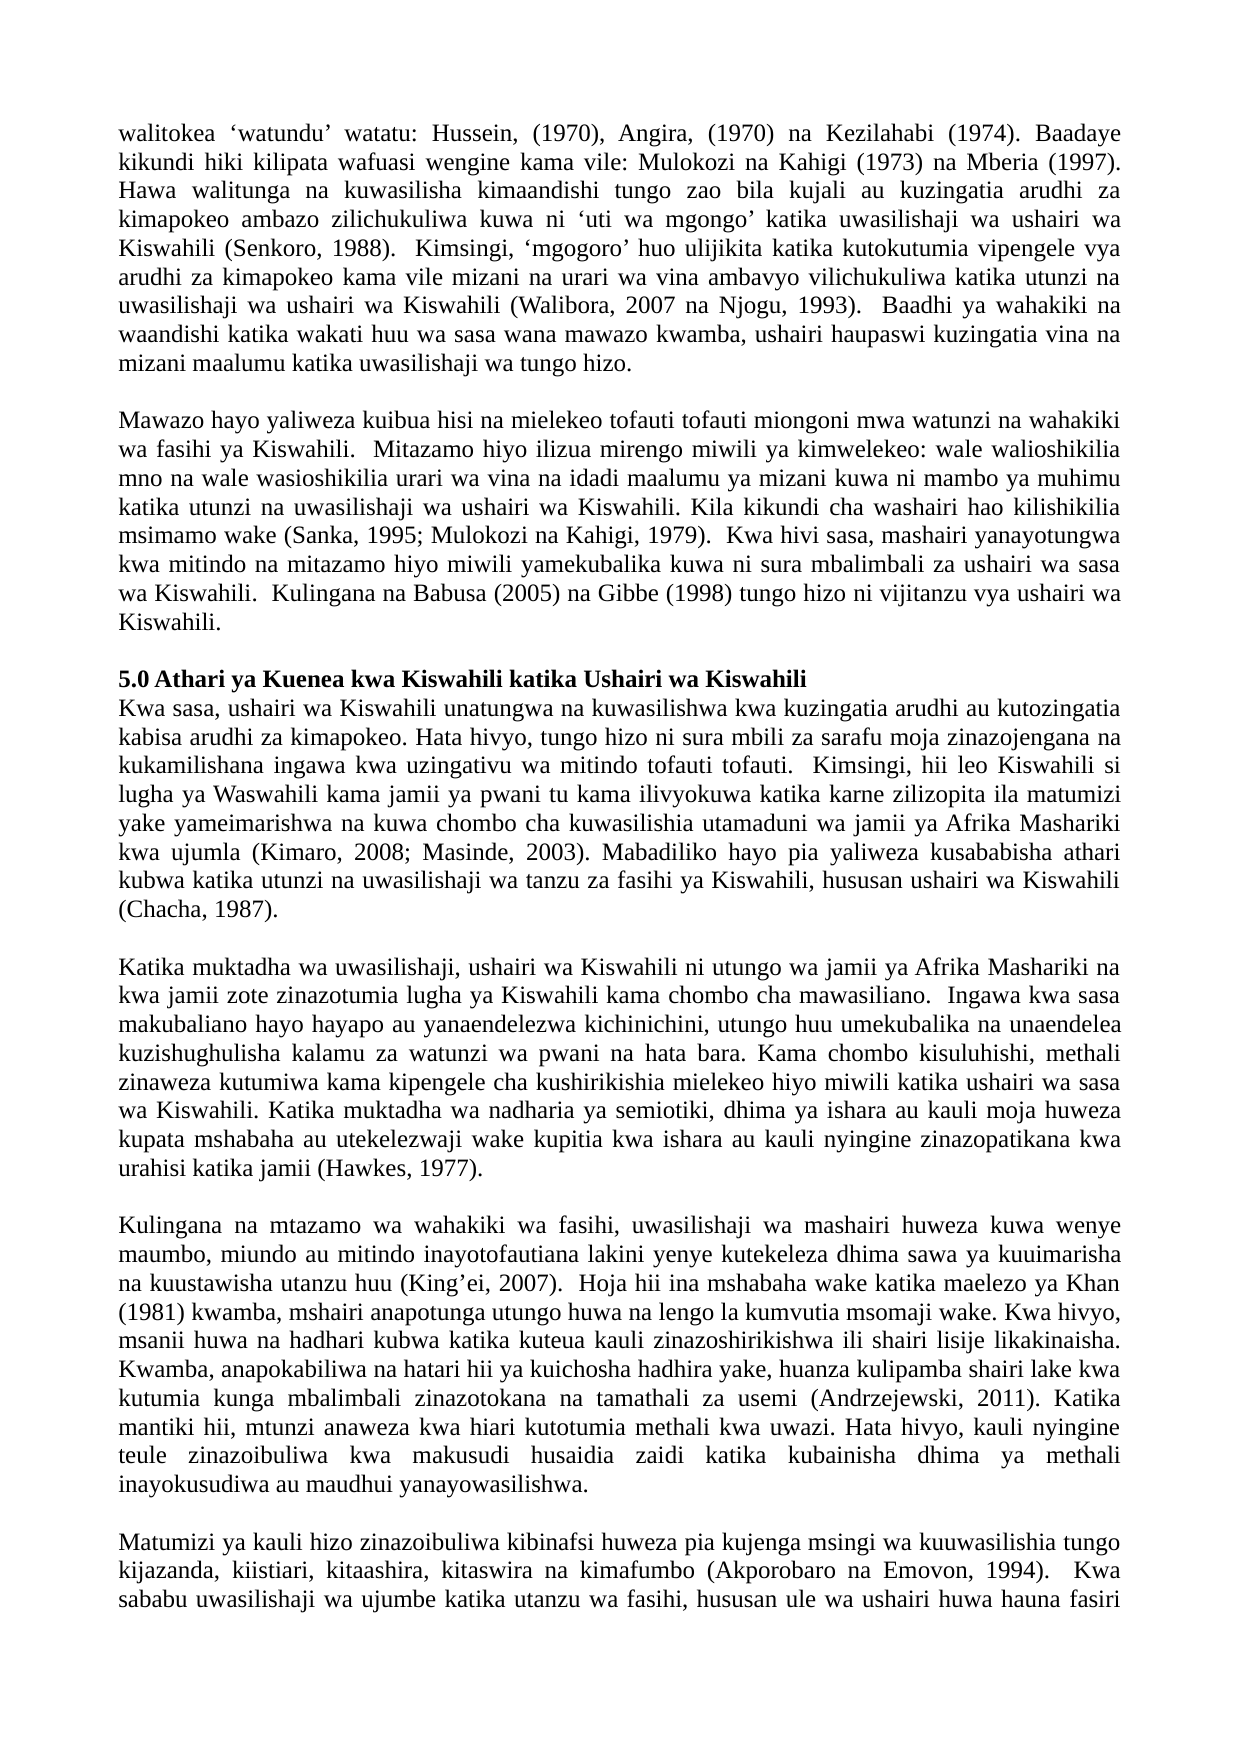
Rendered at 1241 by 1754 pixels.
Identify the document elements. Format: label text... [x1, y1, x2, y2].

text Kulingana na mtazamo wa wahakiki wa fasihi, uwasilishaji wa mashairi huweza kuwa wenye maumbo, miundo au mitindo inayotofautiana lakini yenye kutekeleza dhima sawa ya kuuimarisha na kuustawisha utanzu huu (King’ei, 2007). Hoja hii ina mshabaha wake katika maelezo ya Khan (1981) kwamba, mshairi anapotunga utungo huwa na lengo la kumvutia msomaji wake. Kwa hivyo, msanii huwa na hadhari kubwa katika kuteua kauli zinazoshirikishwa ili shairi lisije likakinaisha. Kwamba, anapokabiliwa na hatari hii ya kuichosha hadhira yake, huanza kulipamba shairi lake kwa kutumia kunga mbalimbali zinazotokana na tamathali za usemi (Andrzejewski, 2011). Katika mantiki hii, mtunzi anaweza kwa hiari kutotumia methali kwa uwazi. Hata hivyo, kauli nyingine teule zinazoibuliwa kwa makusudi husaidia zaidi katika kubainisha dhima ya methali inayokusudiwa au maudhui yanayowasilishwa. [118, 1211, 1122, 1498]
text Mawazo hayo yaliweza kuibua hisi na mielekeo tofauti tofauti miongoni mwa watunzi na wahakiki wa fasihi ya Kiswahili. Mitazamo hiyo ilizua mirengo miwili ya kimwelekeo: wale walioshikilia mno na wale wasioshikilia urari wa vina na idadi maalumu ya mizani kuwa ni mambo ya muhimu katika utunzi na uwasilishaji wa ushairi wa Kiswahili. Kila kikundi cha washairi hao kilishikilia msimamo wake (Sanka, 1995; Mulokozi na Kahigi, 1979). Kwa hivi sasa, mashairi yanayotungwa kwa mitindo na mitazamo hiyo miwili yamekubalika kuwa ni sura mbalimbali za ushairi wa sasa wa Kiswahili. Kulingana na Babusa (2005) na Gibbe (1998) tungo hizo ni vijitanzu vya ushairi wa Kiswahili. [118, 406, 1122, 636]
text Kwa sasa, ushairi wa Kiswahili unatungwa na kuwasilishwa kwa kuzingatia arudhi au kutozingatia kabisa arudhi za kimapokeo. Hata hivyo, tungo hizo ni sura mbili za sarafu moja zinazojengana na kukamilishana ingawa kwa uzingativu wa mitindo tofauti tofauti. Kimsingi, hii leo Kiswahili si lugha ya Waswahili kama jamii ya pwani tu kama ilivyokuwa katika karne zilizopita ila matumizi yake yameimarishwa na kuwa chombo cha kuwasilishia utamaduni wa jamii ya Afrika Mashariki kwa ujumla (Kimaro, 2008; Masinde, 2003). Mabadiliko hayo pia yaliweza kusababisha athari kubwa katika utunzi na uwasilishaji wa tanzu za fasihi ya Kiswahili, hususan ushairi wa Kiswahili (Chacha, 1987). [118, 693, 1122, 923]
text 5.0 Athari ya Kuenea kwa Kiswahili katika Ushairi wa Kiswahili [118, 664, 1122, 693]
text Matumizi ya kauli hizo zinazoibuliwa kibinafsi huweza pia kujenga msingi wa kuuwasilishia tungo kijazanda, kiistiari, kitaashira, kitaswira na kimafumbo (Akporobaro na Emovon, 1994). Kwa sababu uwasilishaji wa ujumbe katika utanzu wa fasihi, hususan ule wa ushairi huwa hauna fasiri [118, 1527, 1122, 1613]
text walitokea ‘watundu’ watatu: Hussein, (1970), Angira, (1970) na Kezilahabi (1974). Baadaye kikundi hiki kilipata wafuasi wengine kama vile: Mulokozi na Kahigi (1973) na Mberia (1997). Hawa walitunga na kuwasilisha kimaandishi tungo zao bila kujali au kuzingatia arudhi za kimapokeo ambazo zilichukuliwa kuwa ni ‘uti wa mgongo’ katika uwasilishaji wa ushairi wa Kiswahili (Senkoro, 1988). Kimsingi, ‘mgogoro’ huo ulijikita katika kutokutumia vipengele vya arudhi za kimapokeo kama vile mizani na urari wa vina ambavyo vilichukuliwa katika utunzi na uwasilishaji wa ushairi wa Kiswahili (Walibora, 2007 na Njogu, 1993). Baadhi ya wahakiki na waandishi katika wakati huu wa sasa wana mawazo kwamba, ushairi haupaswi kuzingatia vina na mizani maalumu katika uwasilishaji wa tungo hizo. [118, 118, 1122, 377]
text Katika muktadha wa uwasilishaji, ushairi wa Kiswahili ni utungo wa jamii ya Afrika Mashariki na kwa jamii zote zinazotumia lugha ya Kiswahili kama chombo cha mawasiliano. Ingawa kwa sasa makubaliano hayo hayapo au yanaendelezwa kichinichini, utungo huu umekubalika na unaendelea kuzishughulisha kalamu za watunzi wa pwani na hata bara. Kama chombo kisuluhishi, methali zinaweza kutumiwa kama kipengele cha kushirikishia mielekeo hiyo miwili katika ushairi wa sasa wa Kiswahili. Katika muktadha wa nadharia ya semiotiki, dhima ya ishara au kauli moja huweza kupata mshabaha au utekelezwaji wake kupitia kwa ishara au kauli nyingine zinazopatikana kwa urahisi katika jamii (Hawkes, 1977). [118, 952, 1122, 1182]
